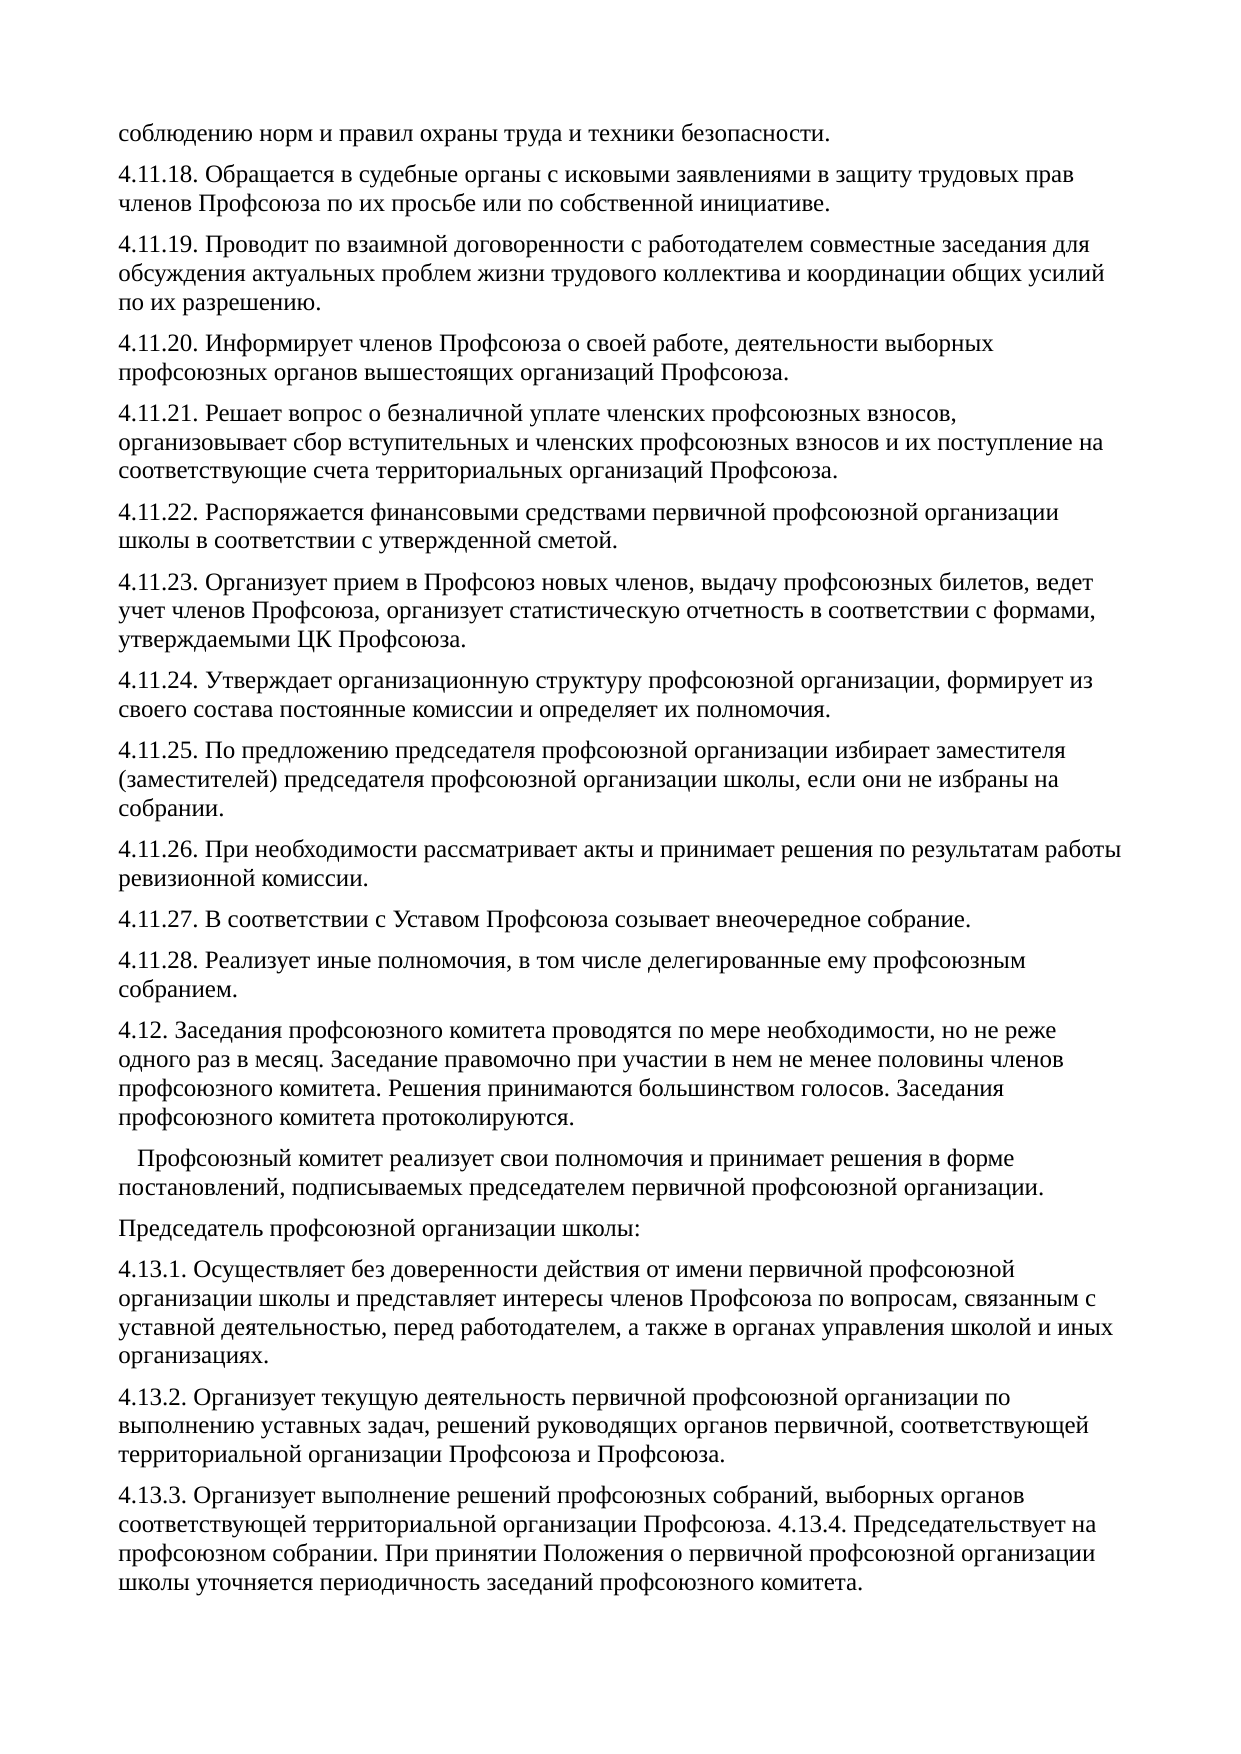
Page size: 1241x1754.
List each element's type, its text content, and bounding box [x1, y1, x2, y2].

text 4.11.22. Распоряжается финансовыми средствами первичной профсоюзной организации школы в соответствии с утвержденной сметой. [118, 497, 1122, 554]
text 4.12. Заседания профсоюзного комитета проводятся по мере необходимости, но не реже одного раз в месяц. Заседание правомочно при участии в нем не менее половины членов профсоюзного комитета. Решения принимаются большинством голосов. Заседания профсоюзного комитета протоколируются. [118, 1016, 1122, 1131]
text 4.11.20. Информирует членов Профсоюза о своей работе, деятельности выборных профсоюзных органов вышестоящих организаций Профсоюза. [118, 328, 1122, 386]
text 4.11.27. В соответствии с Уставом Профсоюза созывает внеочередное собрание. [118, 904, 1122, 933]
text 4.11.19. Проводит по взаимной договоренности с работодателем совместные заседания для обсуждения актуальных проблем жизни трудового коллектива и координации общих усилий по их разрешению. [118, 229, 1122, 316]
text 4.13.1. Осуществляет без доверенности действия от имени первичной профсоюзной организации школы и представляет интересы членов Профсоюза по вопросам, связанным с уставной деятельностью, перед работодателем, а также в органах управления школой и иных организациях. [118, 1254, 1122, 1369]
text 4.13.2. Организует текущую деятельность первичной профсоюзной организации по выполнению уставных задач, решений руководящих органов первичной, соответствующей территориальной организации Профсоюза и Профсоюза. [118, 1382, 1122, 1468]
text 4.11.25. По предложению председателя профсоюзной организации избирает заместителя (заместителей) председателя профсоюзной организации школы, если они не избраны на собрании. [118, 736, 1122, 822]
text 4.11.26. При необходимости рассматривает акты и принимает решения по результатам работы ревизионной комиссии. [118, 834, 1122, 892]
text 4.13.3. Организует выполнение решений профсоюзных собраний, выборных органов соответствующей территориальной организации Профсоюза. 4.13.4. Председательствует на профсоюзном собрании. При принятии Положения о первичной профсоюзной организации школы уточняется периодичность заседаний профсоюзного комитета. [118, 1481, 1122, 1596]
text 4.11.28. Реализует иные полномочия, в том числе делегированные ему профсоюзным собранием. [118, 946, 1122, 1003]
text 4.11.21. Решает вопрос о безналичной уплате членских профсоюзных взносов, организовывает сбор вступительных и членских профсоюзных взносов и их поступление на соответствующие счета территориальных организаций Профсоюза. [118, 398, 1122, 484]
text 4.11.24. Утверждает организационную структуру профсоюзной организации, формирует из своего состава постоянные комиссии и определяет их полномочия. [118, 666, 1122, 723]
text Профсоюзный комитет реализует свои полномочия и принимает решения в форме постановлений, подписываемых председателем первичной профсоюзной организации. [118, 1143, 1122, 1201]
text соблюдению норм и правил охраны труда и техники безопасности. [118, 118, 1122, 147]
text 4.11.18. Обращается в судебные органы с исковыми заявлениями в защиту трудовых прав членов Профсоюза по их просьбе или по собственной инициативе. [118, 159, 1122, 217]
text 4.11.23. Организует прием в Профсоюз новых членов, выдачу профсоюзных билетов, ведет учет членов Профсоюза, организует статистическую отчетность в соответствии с формами, утверждаемыми ЦК Профсоюза. [118, 567, 1122, 653]
text Председатель профсоюзной организации школы: [118, 1213, 1122, 1242]
